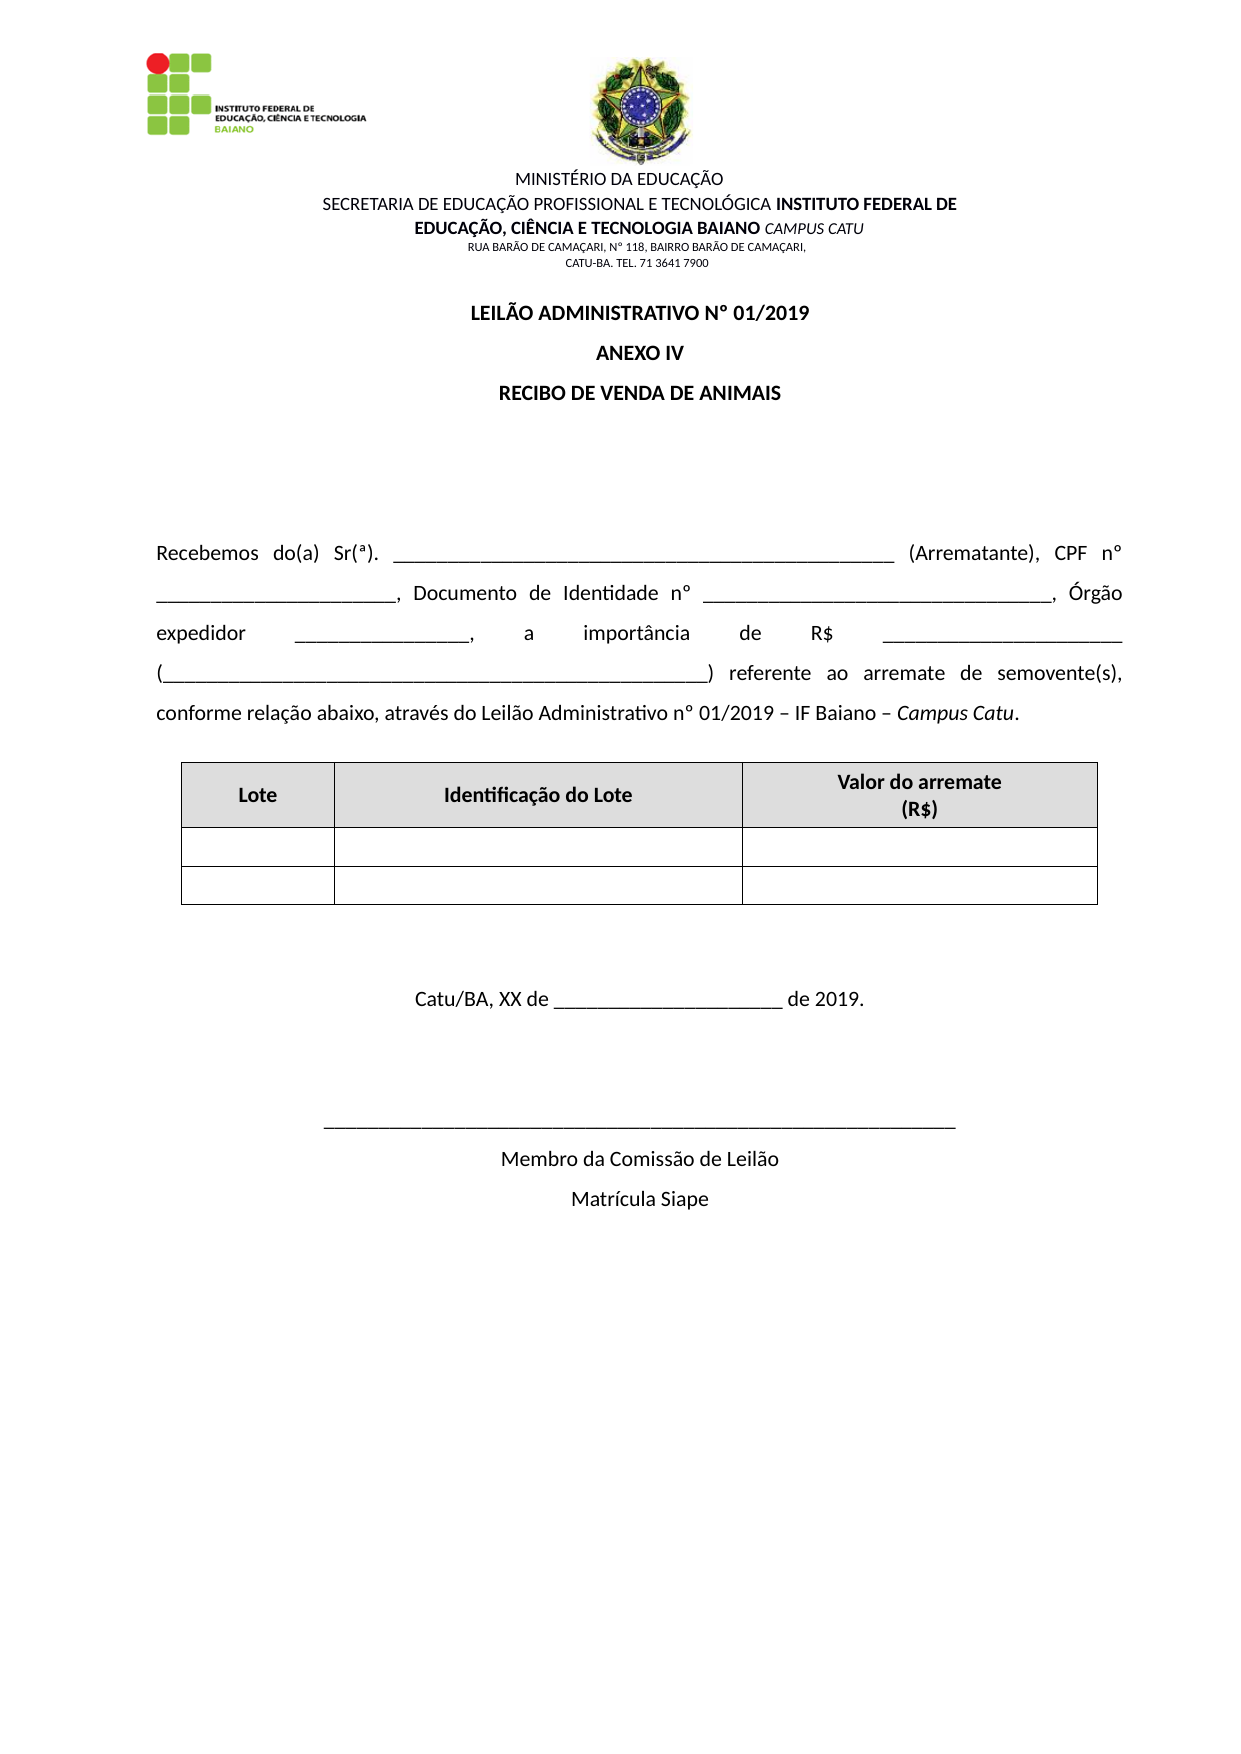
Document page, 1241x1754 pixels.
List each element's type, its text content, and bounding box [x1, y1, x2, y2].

text LEILÃO ADMINISTRATIVO Nº 01/2019 [156, 299, 1123, 326]
table_header Valor do arremate (R$) [743, 763, 1097, 827]
text Membro da Comissão de Leilão [156, 1145, 1123, 1172]
text __________________________________________________________ [156, 1105, 1123, 1132]
table_cell [335, 867, 742, 904]
text RECIBO DE VENDA DE ANIMAIS [156, 379, 1123, 406]
table_cell [335, 828, 742, 866]
text ANEXO IV [156, 339, 1123, 366]
table_cell [743, 828, 1097, 866]
table_cell [182, 828, 334, 866]
picture [589, 57, 694, 166]
table_cell [743, 867, 1097, 904]
text Recebemos do(a) Sr(ª). ______________________________________________ (Arrematante), CPF nº ______________________, Documento de Identidade nº ________________________________, Órgão expedidor ________________, a importância de R$ ______________________ (__________________________________________________) referente ao arremate de semovente(s), conforme relação abaixo, através do Leilão Administrativo nº 01/2019 – IF Baiano – Campus Catu. [156, 539, 1123, 726]
table_header Identificação do Lote [335, 763, 742, 827]
text Matrícula Siape [156, 1185, 1123, 1212]
table_cell [182, 867, 334, 904]
text Catu/BA, XX de _____________________ de 2019. [156, 985, 1123, 1012]
table_header Lote [182, 763, 334, 827]
